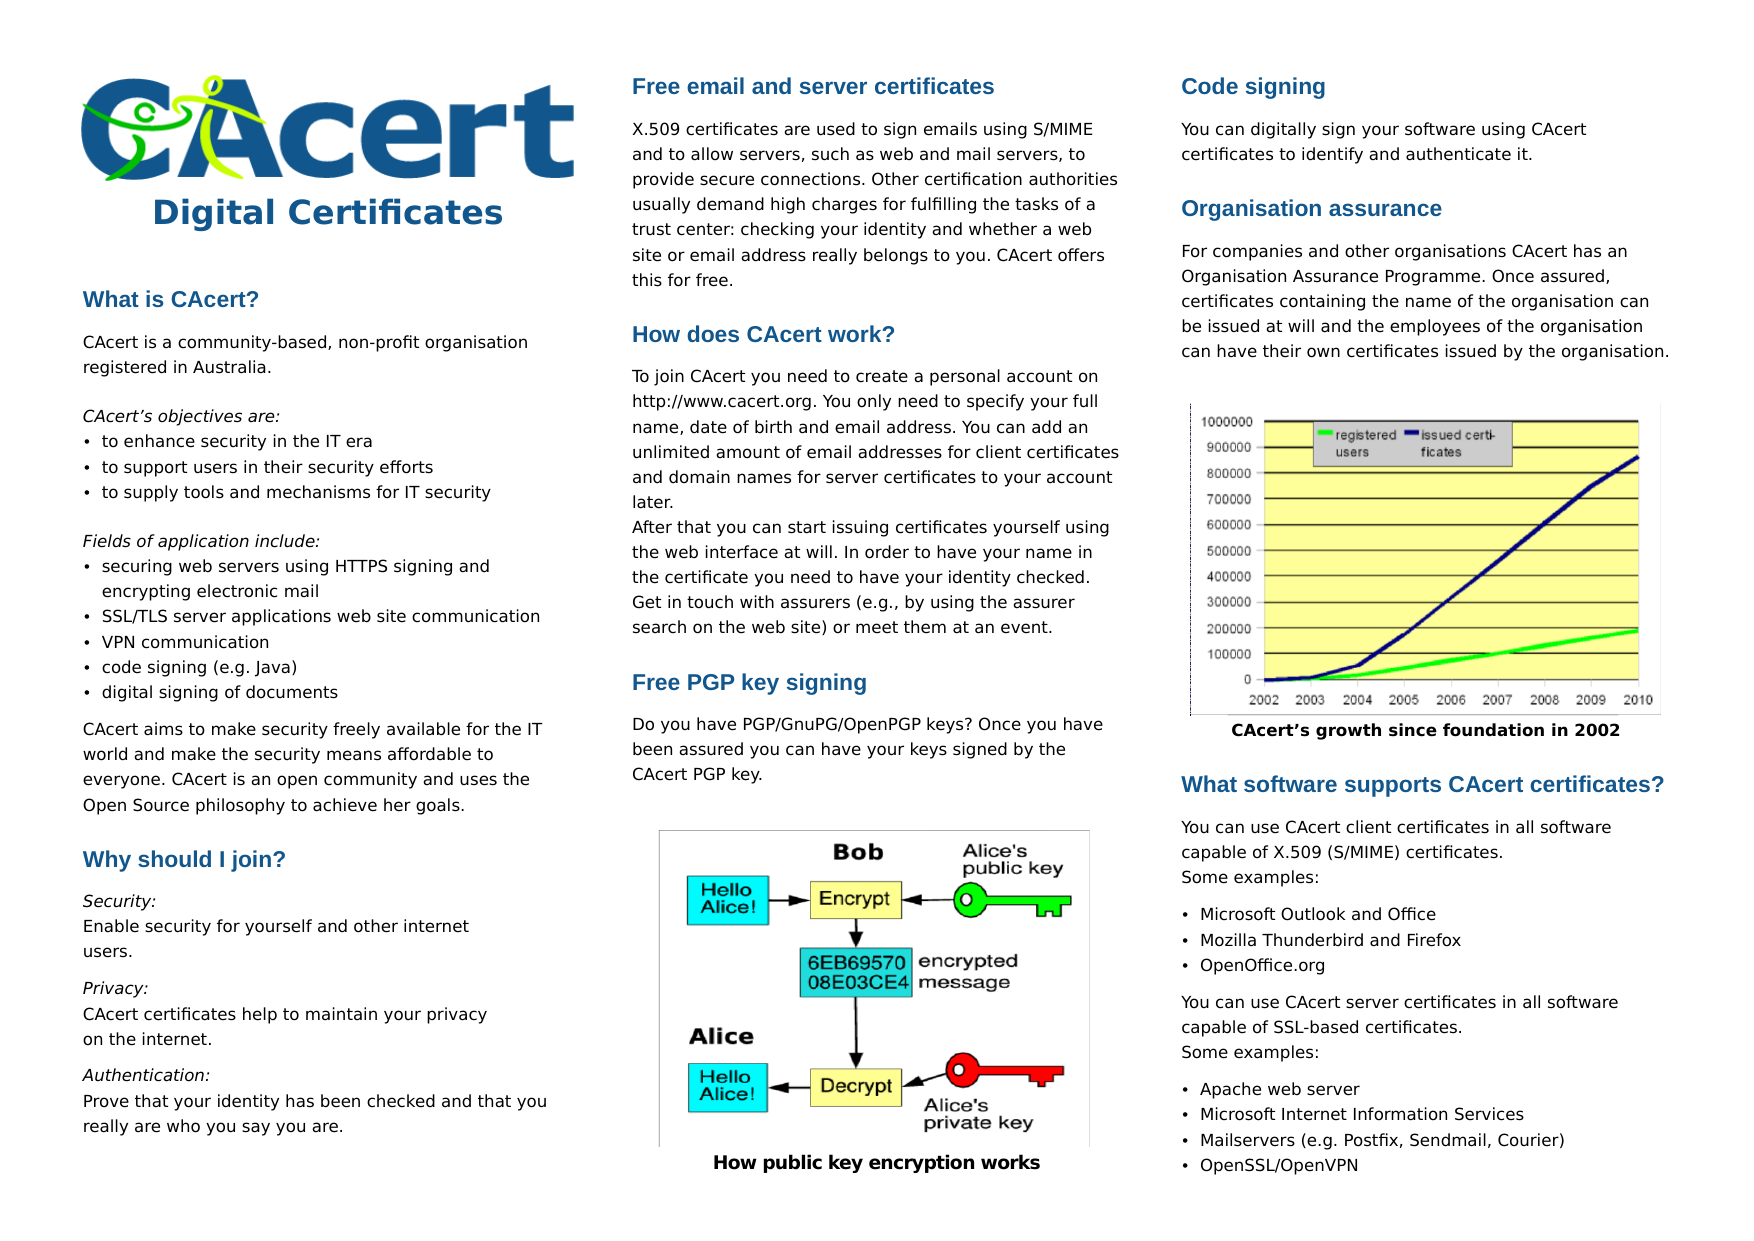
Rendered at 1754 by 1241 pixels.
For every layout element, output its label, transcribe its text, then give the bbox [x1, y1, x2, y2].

text How public key encryption works [632, 802, 1122, 1174]
text For companies and other organisations CAcert has an Organisation Assurance Programme. Once assured, certificates containing the name of the organisation can be issued at will and the employees of the organisation can have their own certificates issued by the organisation. [1181, 242, 1671, 362]
text CAcert aims to make security freely available for the IT world and make the security means affordable to everyone. CAcert is an open community and uses the Open Source philosophy to achieve her goals. [83, 720, 573, 815]
subtitle Free email and server certificates [632, 73, 1122, 99]
text CAcert’s growth since foundation in 2002 [1181, 392, 1671, 741]
text You can use CAcert client certificates in all software capable of X.509 (S/MIME) certificates. Some examples: [1181, 818, 1671, 888]
list to supply tools and mechanisms for IT security [84, 483, 573, 502]
subtitle What is CAcert? [83, 286, 573, 313]
subtitle Why should I join? [83, 846, 573, 872]
subtitle CAcert’s objectives are: [83, 407, 573, 426]
subtitle Code signing [1181, 73, 1671, 99]
picture [80, 73, 576, 182]
text users. [83, 942, 573, 962]
list Mailservers (e.g. Postfix, Sendmail, Courier) [1182, 1131, 1671, 1150]
list Apache web server [1182, 1080, 1671, 1099]
list OpenSSL/OpenVPN [1182, 1156, 1671, 1175]
subtitle Security: [83, 892, 573, 912]
subtitle Authentication: [83, 1066, 573, 1086]
subtitle Organisation assurance [1181, 195, 1671, 221]
text Do you have PGP/GnuPG/OpenPGP keys? Once you have been assured you can have your keys signed by the CAcert PGP key. [632, 715, 1122, 785]
list securing web servers using HTTPS signing and encrypting electronic mail [84, 557, 573, 601]
list to enhance security in the IT era [84, 432, 573, 452]
text You can digitally sign your software using CAcert certificates to identify and authenticate it. [1181, 120, 1671, 164]
text Prove that your identity has been checked and that you really are who you say you are. [83, 1091, 573, 1136]
list SSL/TLS server applications web site communication [84, 607, 573, 627]
list VPN communication [84, 632, 573, 652]
subtitle Free PGP key signing [632, 668, 1122, 695]
list Mozilla Thunderbird and Firefox [1182, 930, 1671, 950]
list Microsoft Internet Information Services [1182, 1105, 1671, 1125]
list code signing (e.g. Java) [84, 658, 573, 677]
text After that you can start issuing certificates yourself using the web interface at will. In order to have your name in the certificate you need to have your identity checked. Get in touch with assurers (e.g., by using the assurer search on the web site) or meet them at an event. [632, 518, 1122, 638]
text Digital Certificates [83, 182, 573, 232]
subtitle What software supports CAcert certificates? [1181, 771, 1671, 798]
text Enable security for yourself and other internet [83, 917, 573, 937]
subtitle Fields of application include: [83, 532, 573, 551]
subtitle Privacy: [83, 979, 573, 999]
list OpenOffice.org [1182, 956, 1671, 975]
list to support users in their security efforts [84, 457, 573, 477]
text To join CAcert you need to create a personal account on http://www.cacert.org. You only need to specify your full name, date of birth and email address. You can add an unlimited amount of email addresses for client certificates and domain names for server certificates to your account later. [632, 367, 1122, 512]
text CAcert certificates help to maintain your privacy [83, 1004, 573, 1024]
text You can use CAcert server certificates in all software capable of SSL-based certificates. Some examples: [1181, 993, 1671, 1062]
list digital signing of documents [84, 683, 573, 702]
text X.509 certificates are used to sign emails using S/MIME and to allow servers, such as web and mail servers, to provide secure connections. Other certification authorities usually demand high charges for fulfilling the tasks of a trust center: checking your identity and whether a web site or email address really belongs to you. CAcert offers this for free. [632, 120, 1122, 290]
list Microsoft Outlook and Office [1182, 905, 1671, 924]
picture [658, 830, 1090, 1147]
text CAcert is a community-based, non-profit organisation registered in Australia. [83, 333, 573, 378]
picture [1190, 403, 1661, 716]
subtitle How does CAcert work? [632, 321, 1122, 347]
text on the internet. [83, 1029, 573, 1049]
